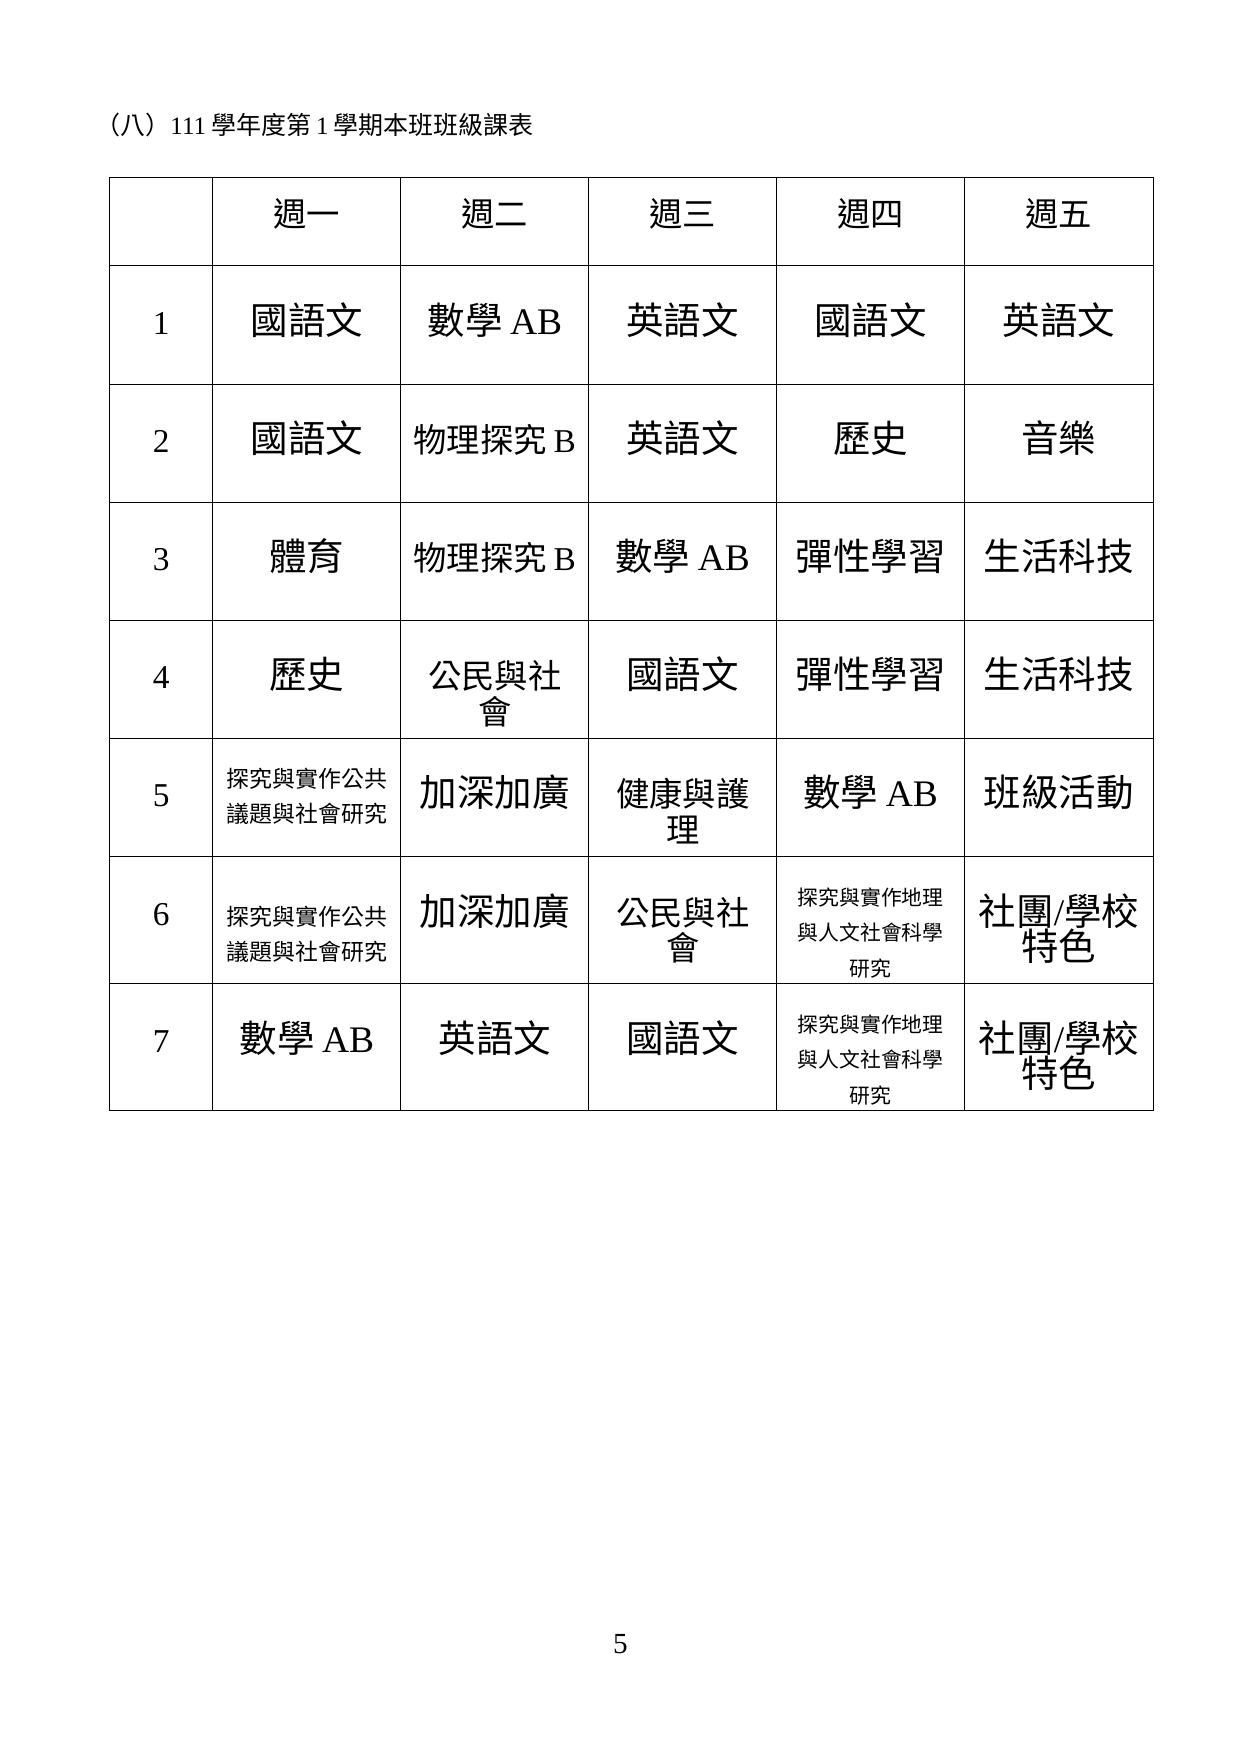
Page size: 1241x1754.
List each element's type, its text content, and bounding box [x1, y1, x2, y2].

table_cell 歷史 [213, 621, 400, 738]
table_cell 英語文 [401, 984, 588, 1110]
table_cell 探究與實作公共議題與社會研究 [213, 857, 400, 983]
table_cell 數學AB [213, 984, 400, 1110]
table_cell 國語文 [589, 984, 776, 1110]
table_cell 社團/學校特色 [965, 984, 1153, 1110]
table_cell 加深加廣 [401, 739, 588, 856]
table_cell 歷史 [777, 385, 964, 502]
table_cell 5 [110, 739, 212, 856]
table_cell 物理探究B [401, 503, 588, 620]
table_cell 國語文 [777, 266, 964, 383]
table_header 週二 [401, 178, 588, 265]
table_cell 7 [110, 984, 212, 1110]
table_cell 彈性學習 [777, 503, 964, 620]
table_cell 數學AB [777, 739, 964, 856]
table_cell 彈性學習 [777, 621, 964, 738]
table_cell 英語文 [589, 385, 776, 502]
table_cell 探究與實作公共議題與社會研究 [213, 739, 400, 856]
table_header 週一 [213, 178, 400, 265]
table_header 週三 [589, 178, 776, 265]
table_cell 數學AB [589, 503, 776, 620]
table_header 週五 [965, 178, 1153, 265]
table_cell 音樂 [965, 385, 1153, 502]
table_cell 1 [110, 266, 212, 383]
table_cell 英語文 [965, 266, 1153, 383]
table_cell 探究與實作地理與人文社會科學研究 [777, 984, 964, 1110]
table_cell 體育 [213, 503, 400, 620]
table_header [110, 178, 212, 265]
table_cell 英語文 [589, 266, 776, 383]
table_cell 3 [110, 503, 212, 620]
table_cell 2 [110, 385, 212, 502]
table_cell 4 [110, 621, 212, 738]
table_cell 公民與社會 [589, 857, 776, 983]
table_cell 數學AB [401, 266, 588, 383]
table_cell 物理探究B [401, 385, 588, 502]
table_cell 班級活動 [965, 739, 1153, 856]
table_cell 國語文 [213, 266, 400, 383]
table_header 週四 [777, 178, 964, 265]
text （八）111學年度第1學期本班班級課表 [95, 106, 1145, 141]
table_cell 加深加廣 [401, 857, 588, 983]
table_cell 6 [110, 857, 212, 983]
table_cell 社團/學校特色 [965, 857, 1153, 983]
table_cell 生活科技 [965, 503, 1153, 620]
table_cell 國語文 [589, 621, 776, 738]
table_cell 探究與實作地理與人文社會科學研究 [777, 857, 964, 983]
table_cell 健康與護理 [589, 739, 776, 856]
table_cell 國語文 [213, 385, 400, 502]
table_cell 公民與社會 [401, 621, 588, 738]
table_cell 生活科技 [965, 621, 1153, 738]
